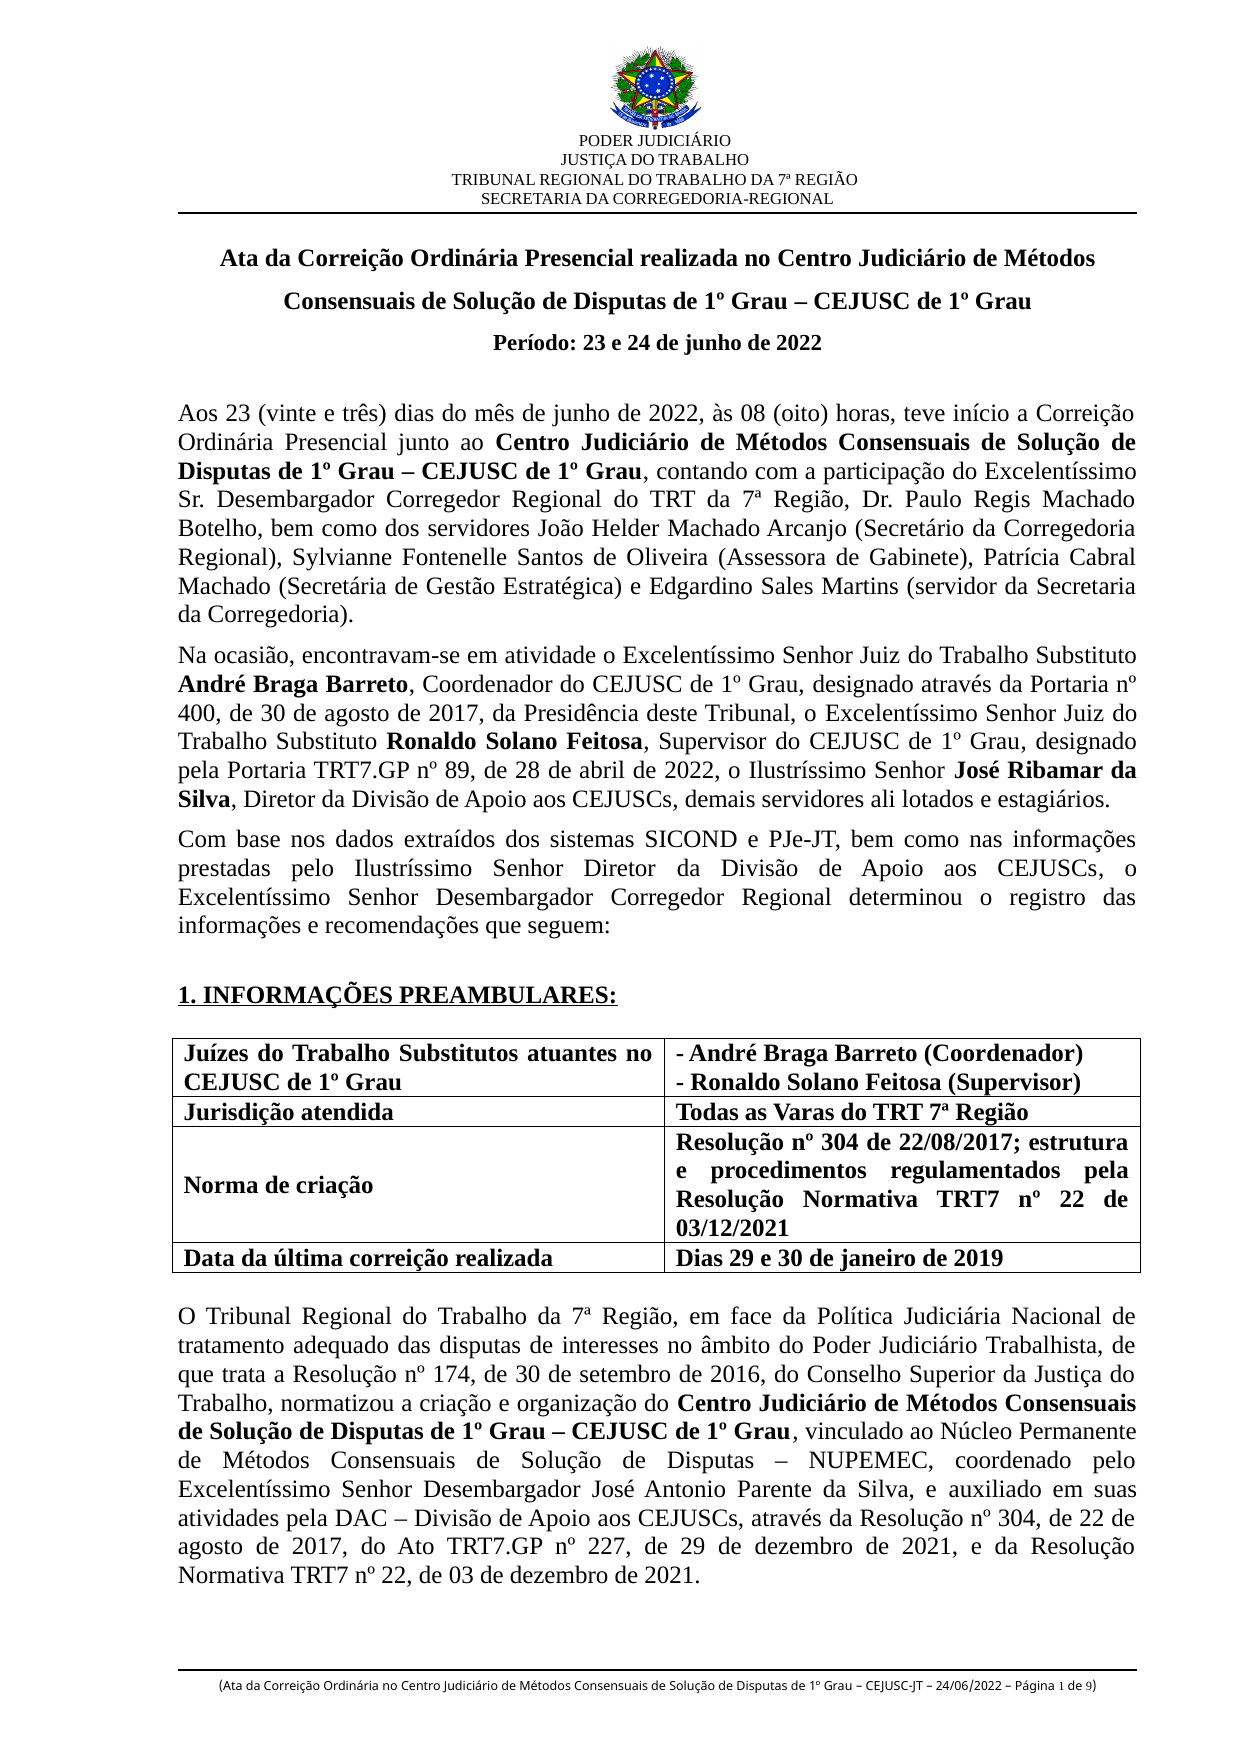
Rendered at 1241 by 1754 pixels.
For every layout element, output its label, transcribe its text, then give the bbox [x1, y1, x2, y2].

table_cell Jurisdição atendida [173, 1097, 664, 1126]
table_cell Data da última correição realizada [173, 1243, 664, 1272]
table_cell Resolução nº 304 de 22/08/2017; estrutura e procedimentos regulamentados pela Resolução Normativa TRT7 nº 22 de 03/12/2021 [665, 1127, 1140, 1242]
table_header - André Braga Barreto (Coordenador) - Ronaldo Solano Feitosa (Supervisor) [665, 1039, 1140, 1096]
text Ata da Correição Ordinária Presencial realizada no Centro Judiciário de Métodos Consensuais de Solução de Disputas de 1º Grau – CEJUSC de 1º Grau [178, 243, 1137, 314]
table_cell Dias 29 e 30 de janeiro de 2019 [665, 1243, 1140, 1272]
table_cell Todas as Varas do TRT 7ª Região [665, 1097, 1140, 1126]
text 1. INFORMAÇÕES PREAMBULARES: [178, 980, 1137, 1009]
text Período: 23 e 24 de junho de 2022 [178, 329, 1137, 355]
text O Tribunal Regional do Trabalho da 7ª Região, em face da Política Judiciária Nacional de tratamento adequado das disputas de interesses no âmbito do Poder Judiciário Trabalhista, de que trata a Resolução nº 174, de 30 de setembro de 2016, do Conselho Superior da Justiça do Trabalho, normatizou a criação e organização do Centro Judiciário de Métodos Consensuais de Solução de Disputas de 1º Grau – CEJUSC de 1º Grau, vinculado ao Núcleo Permanente de Métodos Consensuais de Solução de Disputas – NUPEMEC, coordenado pelo Excelentíssimo Senhor Desembargador José Antonio Parente da Silva, e auxiliado em suas atividades pela DAC – Divisão de Apoio aos CEJUSCs, através da Resolução nº 304, de 22 de agosto de 2017, do Ato TRT7.GP nº 227, de 29 de dezembro de 2021, e da Resolução Normativa TRT7 nº 22, de 03 de dezembro de 2021. [178, 1301, 1137, 1589]
table_cell Norma de criação [173, 1127, 664, 1242]
text Com base nos dados extraídos dos sistemas SICOND e PJe-JT, bem como nas informações prestadas pelo Ilustríssimo Senhor Diretor da Divisão de Apoio aos CEJUSCs, o Excelentíssimo Senhor Desembargador Corregedor Regional determinou o registro das informações e recomendações que seguem: [178, 824, 1137, 939]
text Na ocasião, encontravam-se em atividade o Excelentíssimo Senhor Juiz do Trabalho Substituto André Braga Barreto, Coordenador do CEJUSC de 1º Grau, designado através da Portaria nº 400, de 30 de agosto de 2017, da Presidência deste Tribunal, o Excelentíssimo Senhor Juiz do Trabalho Substituto Ronaldo Solano Feitosa, Supervisor do CEJUSC de 1º Grau, designado pela Portaria TRT7.GP nº 89, de 28 de abril de 2022, o Ilustríssimo Senhor José Ribamar da Silva, Diretor da Divisão de Apoio aos CEJUSCs, demais servidores ali lotados e estagiários. [178, 640, 1137, 813]
table_header Juízes do Trabalho Substitutos atuantes no CEJUSC de 1º Grau [173, 1039, 664, 1096]
picture [606, 44, 704, 131]
text Aos 23 (vinte e três) dias do mês de junho de 2022, às 08 (oito) horas, teve início a Correição Ordinária Presencial junto ao Centro Judiciário de Métodos Consensuais de Solução de Disputas de 1º Grau – CEJUSC de 1º Grau, contando com a participação do Excelentíssimo Sr. Desembargador Corregedor Regional do TRT da 7ª Região, Dr. Paulo Regis Machado Botelho, bem como dos servidores João Helder Machado Arcanjo (Secretário da Corregedoria Regional), Sylvianne Fontenelle Santos de Oliveira (Assessora de Gabinete), Patrícia Cabral Machado (Secretária de Gestão Estratégica) e Edgardino Sales Martins (servidor da Secretaria da Corregedoria). [178, 398, 1137, 628]
